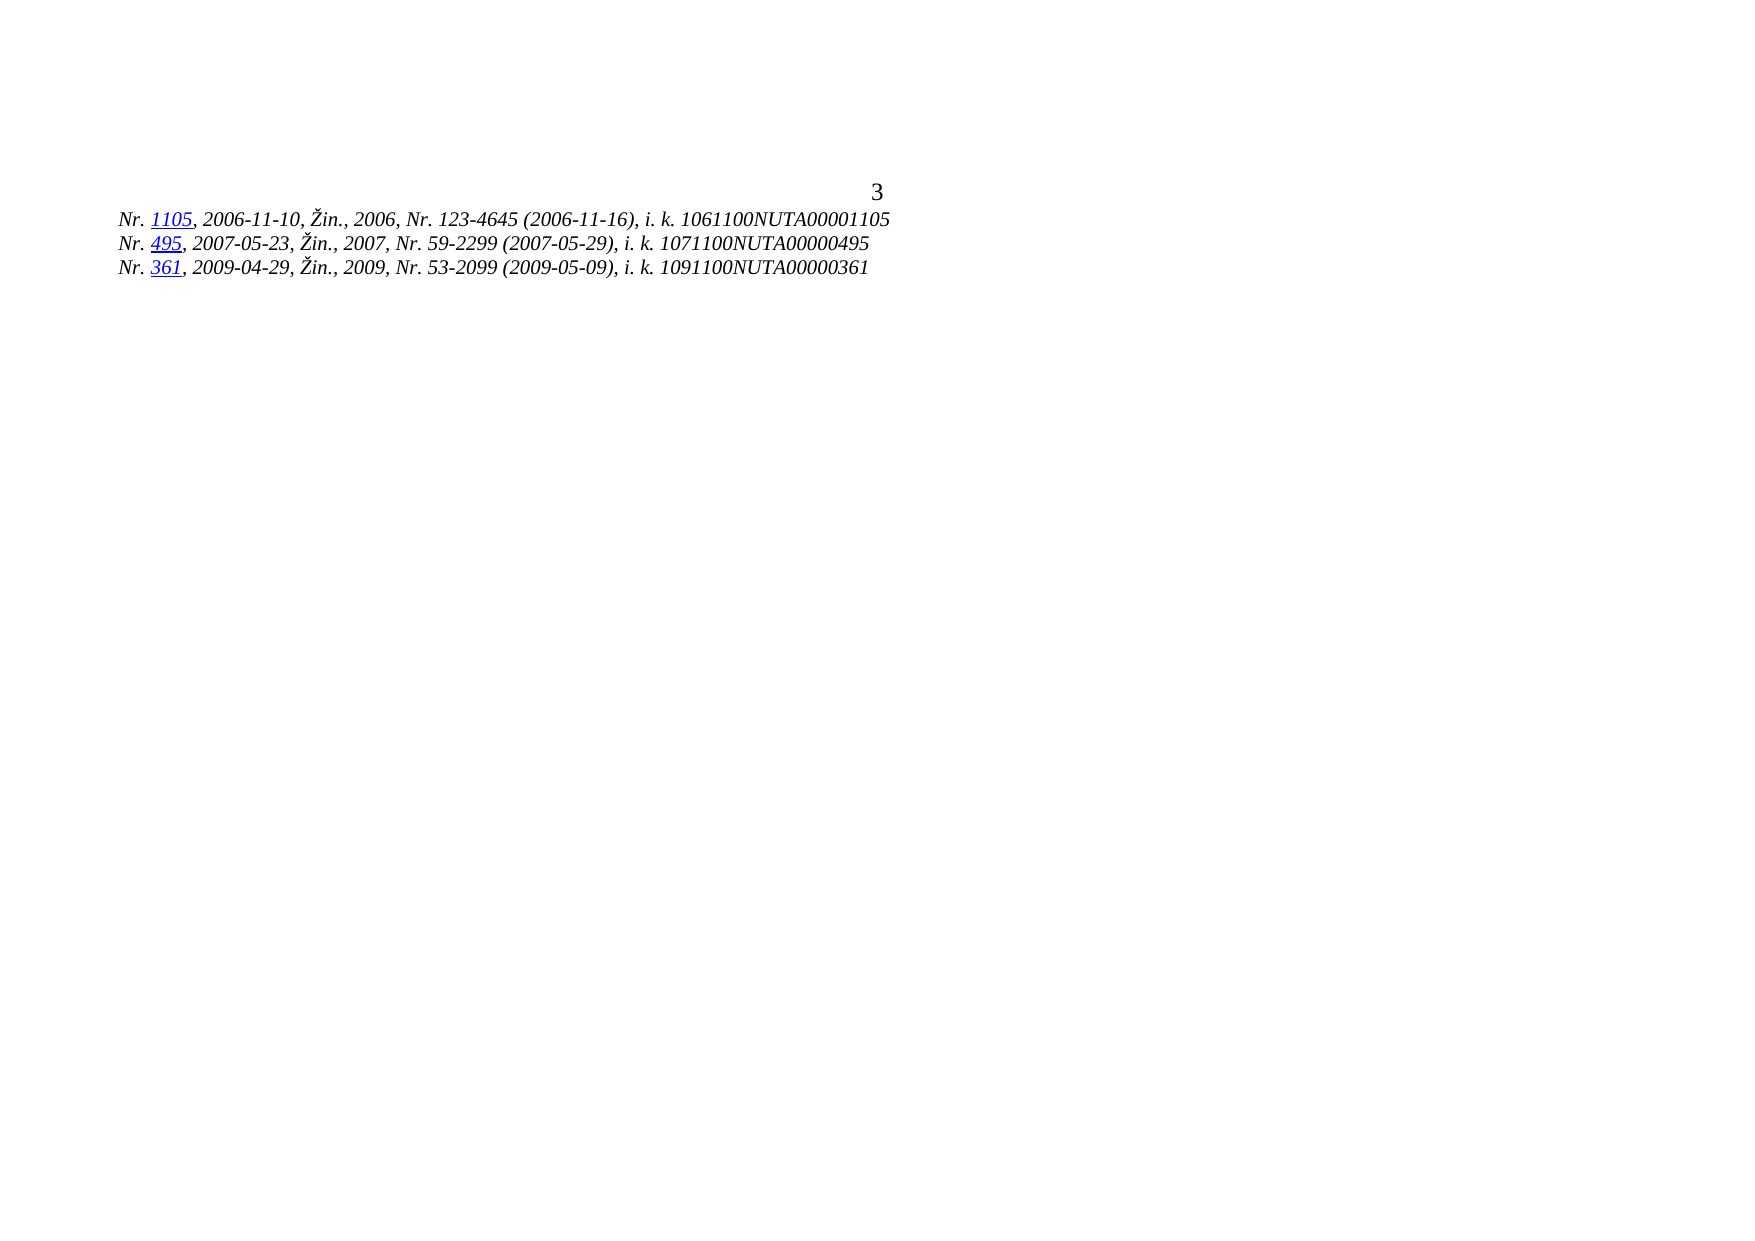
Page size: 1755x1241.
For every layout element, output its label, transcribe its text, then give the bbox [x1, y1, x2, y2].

text Nr. 1105, 2006-11-10, Žin., 2006, Nr. 123-4645 (2006-11-16), i. k. 1061100NUTA00001105 [118, 207, 1636, 231]
text Nr. 361, 2009-04-29, Žin., 2009, Nr. 53-2099 (2009-05-09), i. k. 1091100NUTA00000361 [118, 255, 1636, 279]
text Nr. 495, 2007-05-23, Žin., 2007, Nr. 59-2299 (2007-05-29), i. k. 1071100NUTA00000495 [118, 231, 1636, 255]
